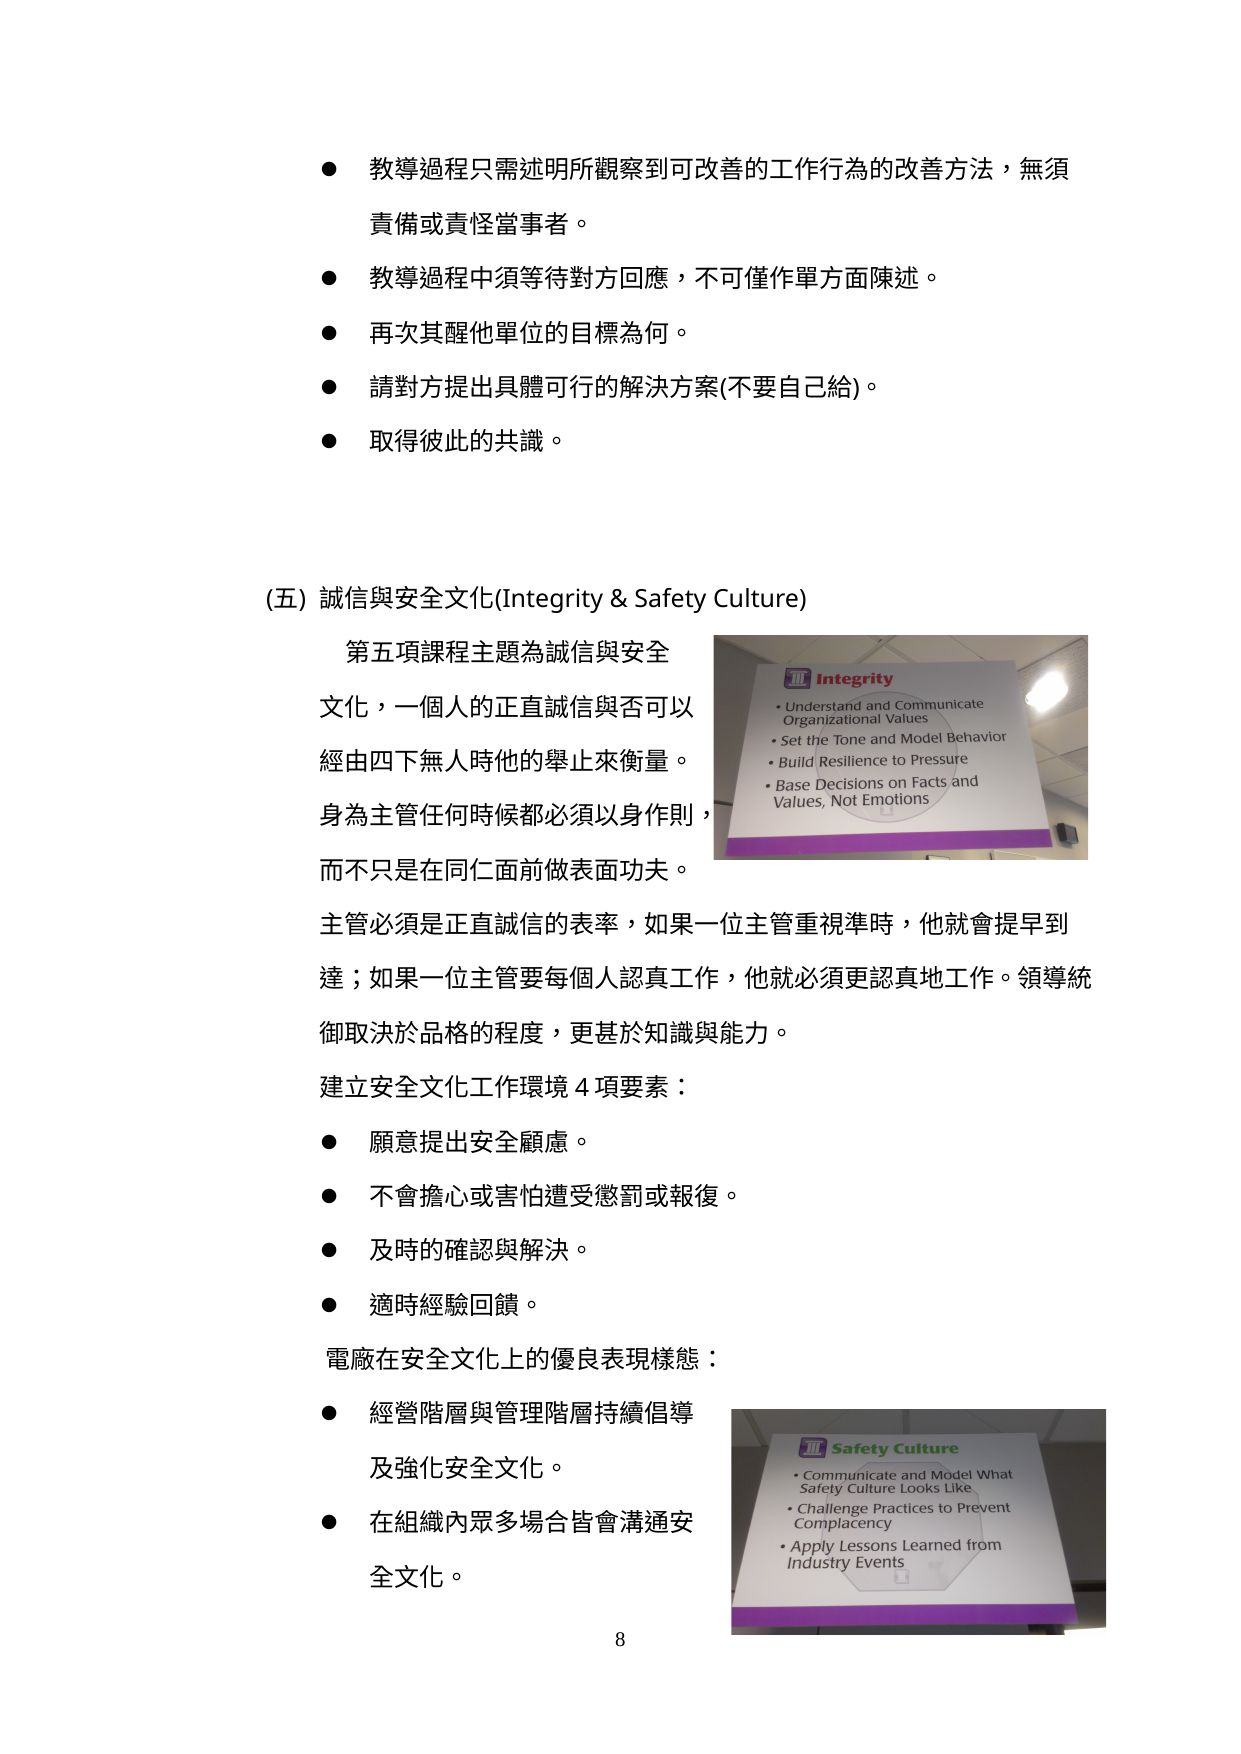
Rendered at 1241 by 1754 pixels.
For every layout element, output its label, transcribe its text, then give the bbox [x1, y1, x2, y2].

picture [713, 635, 1089, 860]
list 教導過程只需述明所觀察到可改善的工作行為的改善方法，無須責備或責怪當事者。 [319, 150, 1093, 241]
list 請對方提出具體可行的解決方案(不要自己給)。 [319, 367, 1093, 404]
picture [731, 1409, 1107, 1635]
list 適時經驗回饋。 [319, 1285, 1093, 1321]
list 經營階層與管理階層持續倡導及強化安全文化。 [319, 1394, 1093, 1484]
text 建立安全文化工作環境4項要素： [319, 1068, 1093, 1104]
list 再次其醒他單位的目標為何。 [319, 313, 1093, 349]
text 第五項課程主題為誠信與安全文化，一個人的正直誠信與否可以經由四下無人時他的舉止來衡量。身為主管任何時候都必須以身作則，而不只是在同仁面前做表面功夫。主管必須是正直誠信的表率，如果一位主管重視準時，他就會提早到達；如果一位主管要每個人認真工作，他就必須更認真地工作。領導統御取決於品格的程度，更甚於知識與能力。 [319, 633, 1093, 1049]
text 電廠在安全文化上的優良表現樣態： [325, 1339, 1093, 1376]
list 及時的確認與解決。 [319, 1231, 1093, 1267]
list 不會擔心或害怕遭受懲罰或報復。 [319, 1176, 1093, 1213]
list 誠信與安全文化(Integrity & Safety Culture) [266, 578, 1093, 614]
list 教導過程中須等待對方回應，不可僅作單方面陳述。 [319, 259, 1093, 295]
list 願意提出安全顧慮。 [319, 1122, 1093, 1158]
list 取得彼此的共識。 [319, 422, 1093, 458]
list 在組織內眾多場合皆會溝通安全文化。 [319, 1503, 731, 1593]
